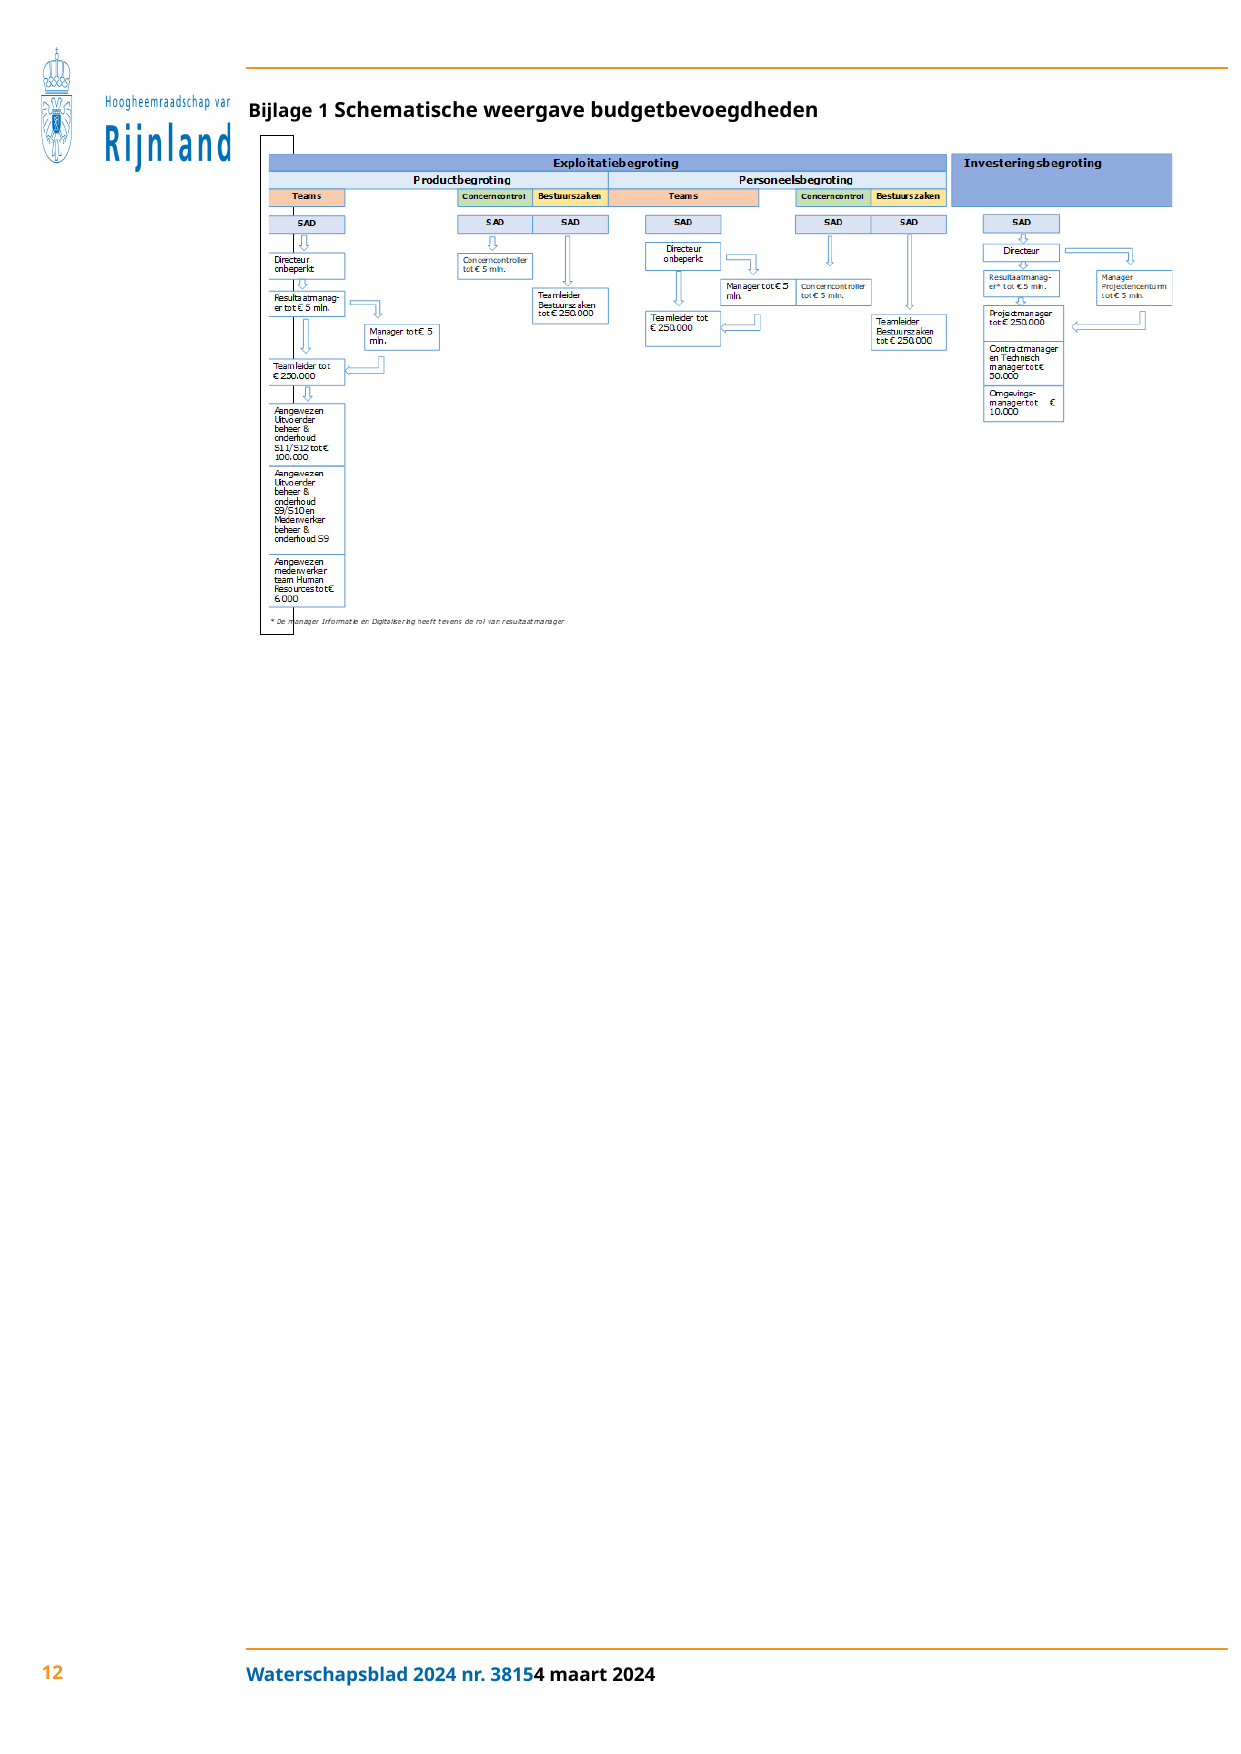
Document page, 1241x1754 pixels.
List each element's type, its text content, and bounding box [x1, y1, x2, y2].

picture [268, 144, 1173, 626]
text Bijlage 1 Schematische weergave budgetbevoegdheden [248, 95, 1152, 123]
picture [41, 47, 231, 172]
